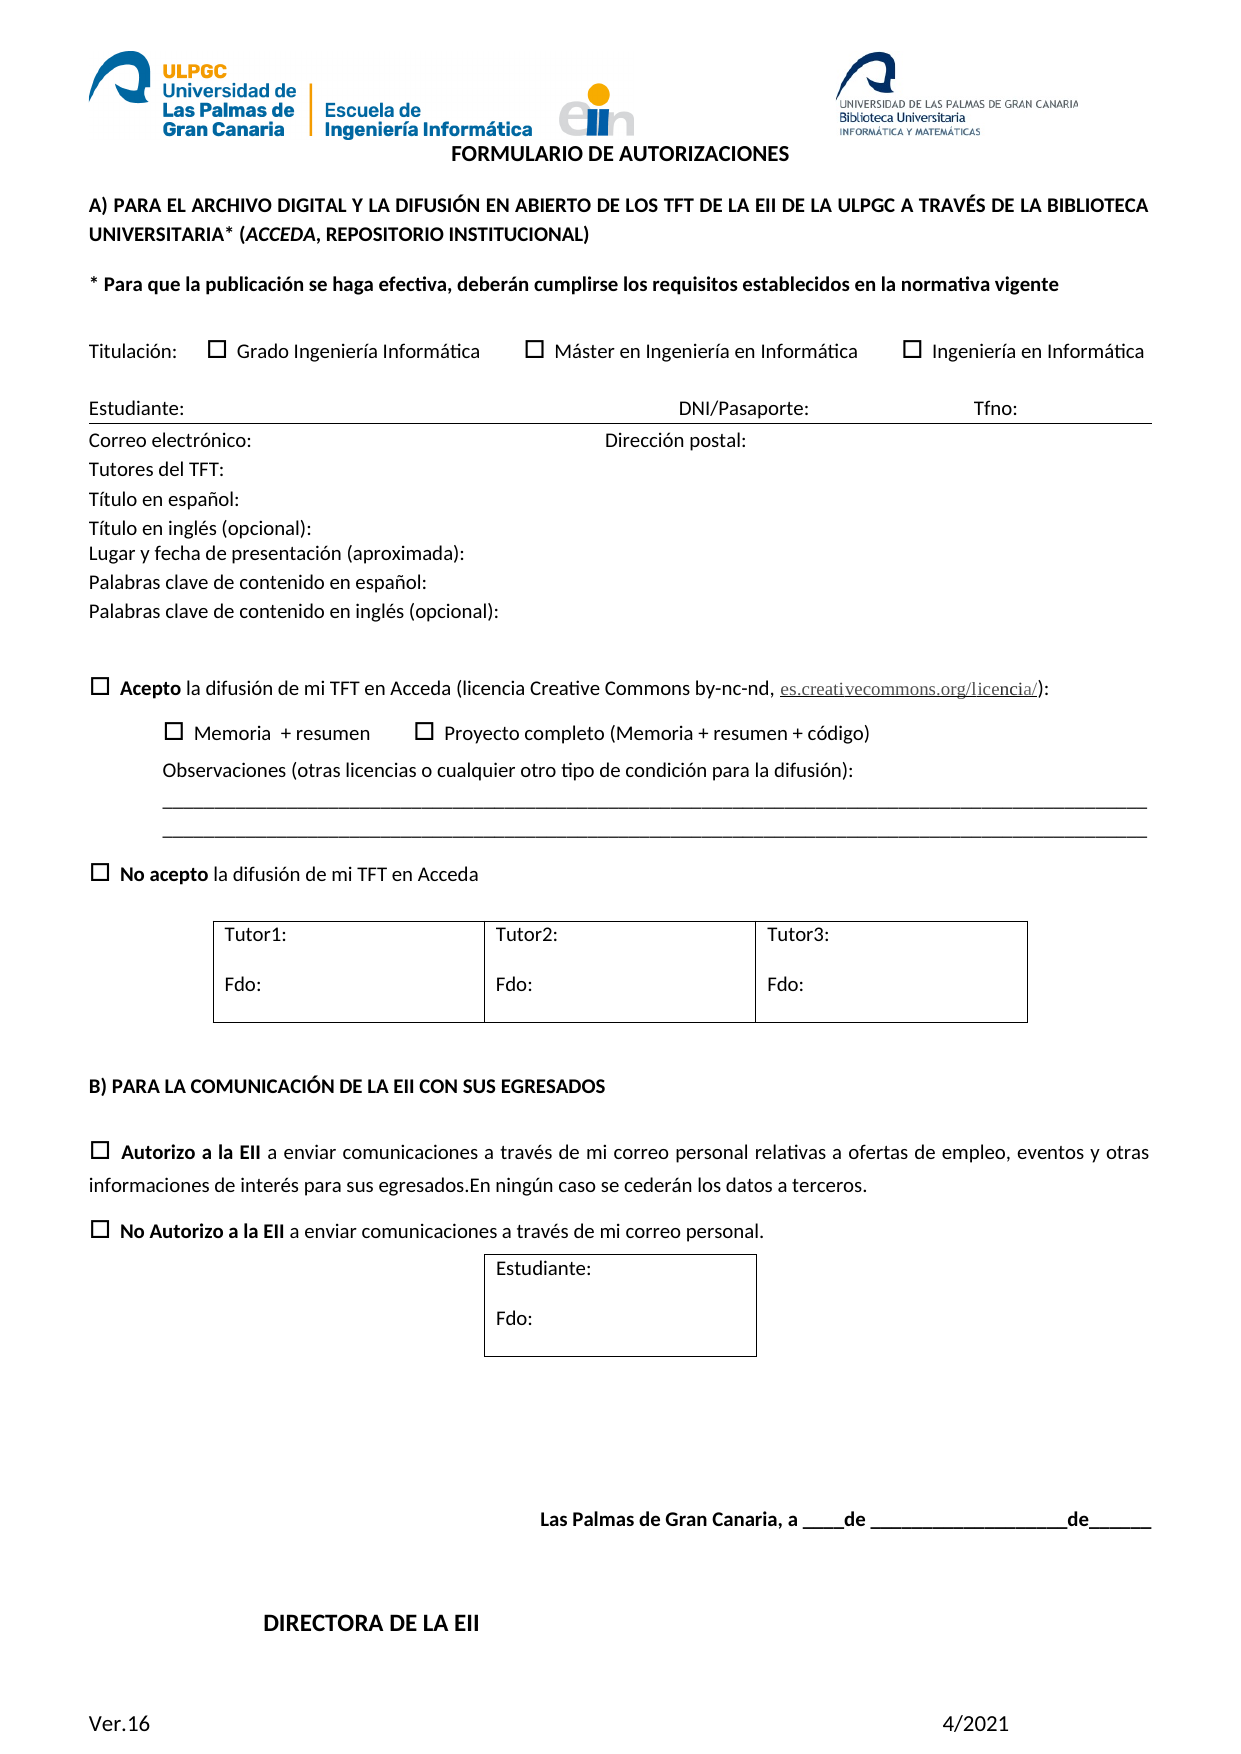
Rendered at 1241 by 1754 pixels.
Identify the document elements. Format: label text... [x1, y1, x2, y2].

text Las Palmas de Gran Canaria, a ____de ___________________de______ [89, 1507, 1152, 1532]
table_header Tutor3: Fdo: [756, 922, 1027, 1022]
text Palabras clave de contenido en inglés (opcional): [89, 599, 1152, 624]
text □ No acepto la difusión de mi TFT en Acceda [89, 844, 1152, 890]
text □ Acepto la difusión de mi TFT en Acceda (licencia Creative Commons by-nc-nd, es.creativecommons.org/licencia/): [89, 658, 1152, 704]
text _______________________________________________________________________________________________ [162, 786, 1152, 812]
text B) PARA LA COMUNICACIÓN DE LA EII CON SUS EGRESADOS [89, 1073, 1152, 1098]
text _______________________________________________________________________________________________ [162, 815, 1152, 841]
table_header Tutor2: Fdo: [485, 922, 755, 1022]
table_header Tutor1: Fdo: [214, 922, 484, 1022]
text Estudiante: DNI/Pasaporte: Tfno: [89, 395, 1152, 423]
text Tutores del TFT: [89, 457, 1152, 482]
text Correo electrónico: Dirección postal: [89, 427, 1152, 453]
text Palabras clave de contenido en español: [89, 569, 1152, 595]
text Titulación: □ Grado Ingeniería Informática □ Máster en Ingeniería en Informática □ Ingeniería en Informática [89, 322, 1152, 367]
table_header Estudiante: Fdo: [485, 1255, 756, 1356]
text * Para que la publicación se haga efectiva, deberán cumplirse los requisitos establecidos en la normativa vigente [89, 272, 1152, 297]
text □ No Autorizo a la EII a enviar comunicaciones a través de mi correo personal. [89, 1202, 1152, 1247]
text Título en inglés (opcional): [89, 515, 1152, 540]
text □ Memoria + resumen □ Proyecto completo (Memoria + resumen + código) [89, 704, 1152, 750]
text FORMULARIO DE AUTORIZACIONES [89, 139, 1152, 167]
text Lugar y fecha de presentación (aproximada): [89, 540, 1152, 566]
text A) PARA EL ARCHIVO DIGITAL Y LA DIFUSIÓN EN ABIERTO DE LOS TFT DE LA EII DE LA ULPGC A TRAVÉS DE LA BIBLIOTECA UNIVERSITARIA* (ACCEDA, REPOSITORIO INSTITUCIONAL) [89, 192, 1152, 247]
text DIRECTORA DE LA EII [89, 1607, 1152, 1637]
text Observaciones (otras licencias o cualquier otro tipo de condición para la difusión): [162, 757, 1152, 782]
text Título en español: [89, 486, 1152, 511]
text □ Autorizo a la EII a enviar comunicaciones a través de mi correo personal relativas a ofertas de empleo, eventos y otras informaciones de interés para sus egresados.En ningún caso se cederán los datos a terceros. [89, 1123, 1152, 1198]
